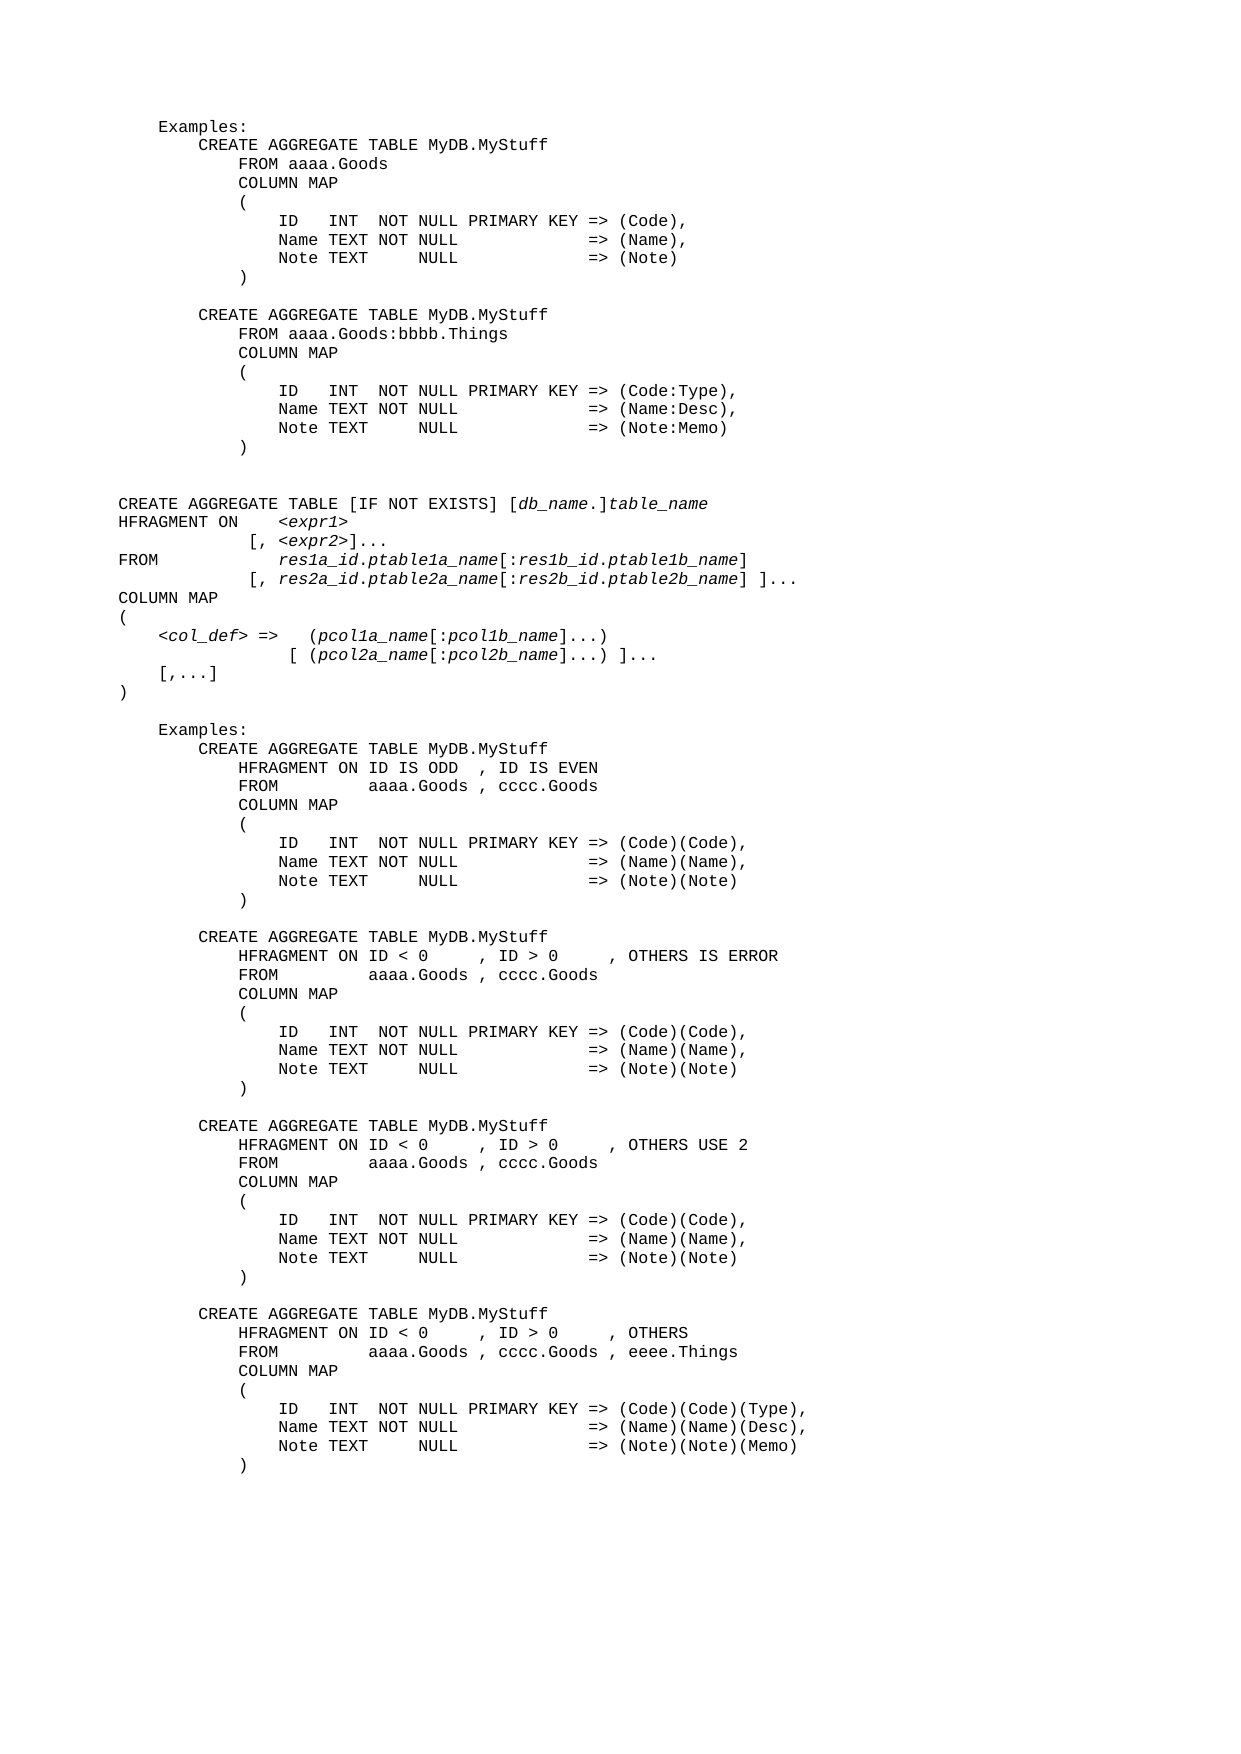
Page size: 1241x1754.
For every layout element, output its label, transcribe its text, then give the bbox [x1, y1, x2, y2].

text Name TEXT NOT NULL => (Name:Desc), [118, 401, 1122, 420]
text ) [118, 269, 1122, 288]
text ) [118, 1080, 1122, 1098]
text Note TEXT NULL => (Note)(Note) [118, 1249, 1122, 1268]
text HFRAGMENT ON ID < 0 , ID > 0 , OTHERS IS ERROR [118, 948, 1122, 967]
text [ (pcol2a_name[:pcol2b_name]...) ]... [118, 646, 1122, 665]
text ( [118, 1004, 1122, 1023]
text Examples: [118, 721, 1122, 740]
text ) [118, 439, 1122, 457]
text ID INT NOT NULL PRIMARY KEY => (Code)(Code), [118, 1212, 1122, 1231]
text COLUMN MAP [118, 985, 1122, 1004]
text COLUMN MAP [118, 797, 1122, 816]
text CREATE AGGREGATE TABLE MyDB.MyStuff [118, 1117, 1122, 1136]
text Name TEXT NOT NULL => (Name)(Name), [118, 1042, 1122, 1061]
text FROM aaaa.Goods , cccc.Goods [118, 1155, 1122, 1174]
text COLUMN MAP [118, 1362, 1122, 1381]
text Examples: [118, 118, 1122, 137]
text Name TEXT NOT NULL => (Name)(Name)(Desc), [118, 1419, 1122, 1438]
text ( [118, 193, 1122, 212]
text CREATE AGGREGATE TABLE MyDB.MyStuff [118, 137, 1122, 156]
text COLUMN MAP [118, 1174, 1122, 1193]
text ID INT NOT NULL PRIMARY KEY => (Code:Type), [118, 382, 1122, 401]
text CREATE AGGREGATE TABLE [IF NOT EXISTS] [db_name.]table_name [118, 495, 1122, 514]
text CREATE AGGREGATE TABLE MyDB.MyStuff [118, 740, 1122, 759]
text FROM aaaa.Goods , cccc.Goods [118, 778, 1122, 797]
text HFRAGMENT ON ID < 0 , ID > 0 , OTHERS USE 2 [118, 1136, 1122, 1155]
text [, res2a_id.ptable2a_name[:res2b_id.ptable2b_name] ]... [118, 571, 1122, 589]
text ) [118, 891, 1122, 910]
text COLUMN MAP [118, 589, 1122, 608]
text [,...] [118, 665, 1122, 684]
text ID INT NOT NULL PRIMARY KEY => (Code), [118, 212, 1122, 231]
text Note TEXT NULL => (Note)(Note) [118, 1061, 1122, 1080]
text CREATE AGGREGATE TABLE MyDB.MyStuff [118, 1306, 1122, 1325]
text ( [118, 363, 1122, 382]
text ) [118, 1268, 1122, 1287]
text HFRAGMENT ON ID IS ODD , ID IS EVEN [118, 759, 1122, 778]
text FROM aaaa.Goods , cccc.Goods [118, 967, 1122, 985]
text Note TEXT NULL => (Note:Memo) [118, 420, 1122, 439]
text <col_def> => (pcol1a_name[:pcol1b_name]...) [118, 627, 1122, 646]
text ID INT NOT NULL PRIMARY KEY => (Code)(Code)(Type), [118, 1400, 1122, 1419]
text COLUMN MAP [118, 175, 1122, 193]
text Name TEXT NOT NULL => (Name)(Name), [118, 1231, 1122, 1249]
text FROM res1a_id.ptable1a_name[:res1b_id.ptable1b_name] [118, 552, 1122, 571]
text FROM aaaa.Goods [118, 156, 1122, 175]
text FROM aaaa.Goods , cccc.Goods , eeee.Things [118, 1344, 1122, 1362]
text [, <expr2>]... [118, 533, 1122, 552]
text HFRAGMENT ON <expr1> [118, 514, 1122, 533]
text Name TEXT NOT NULL => (Name)(Name), [118, 853, 1122, 872]
text ID INT NOT NULL PRIMARY KEY => (Code)(Code), [118, 1023, 1122, 1042]
text CREATE AGGREGATE TABLE MyDB.MyStuff [118, 307, 1122, 326]
text FROM aaaa.Goods:bbbb.Things [118, 326, 1122, 344]
text ( [118, 816, 1122, 834]
text HFRAGMENT ON ID < 0 , ID > 0 , OTHERS [118, 1325, 1122, 1344]
text CREATE AGGREGATE TABLE MyDB.MyStuff [118, 929, 1122, 948]
text ( [118, 608, 1122, 627]
text Note TEXT NULL => (Note)(Note)(Memo) [118, 1438, 1122, 1457]
text Note TEXT NULL => (Note)(Note) [118, 872, 1122, 891]
text Name TEXT NOT NULL => (Name), [118, 231, 1122, 250]
text ( [118, 1193, 1122, 1212]
text ID INT NOT NULL PRIMARY KEY => (Code)(Code), [118, 834, 1122, 853]
text ( [118, 1381, 1122, 1400]
text ) [118, 684, 1122, 703]
text Note TEXT NULL => (Note) [118, 250, 1122, 269]
text COLUMN MAP [118, 344, 1122, 363]
text ) [118, 1457, 1122, 1476]
